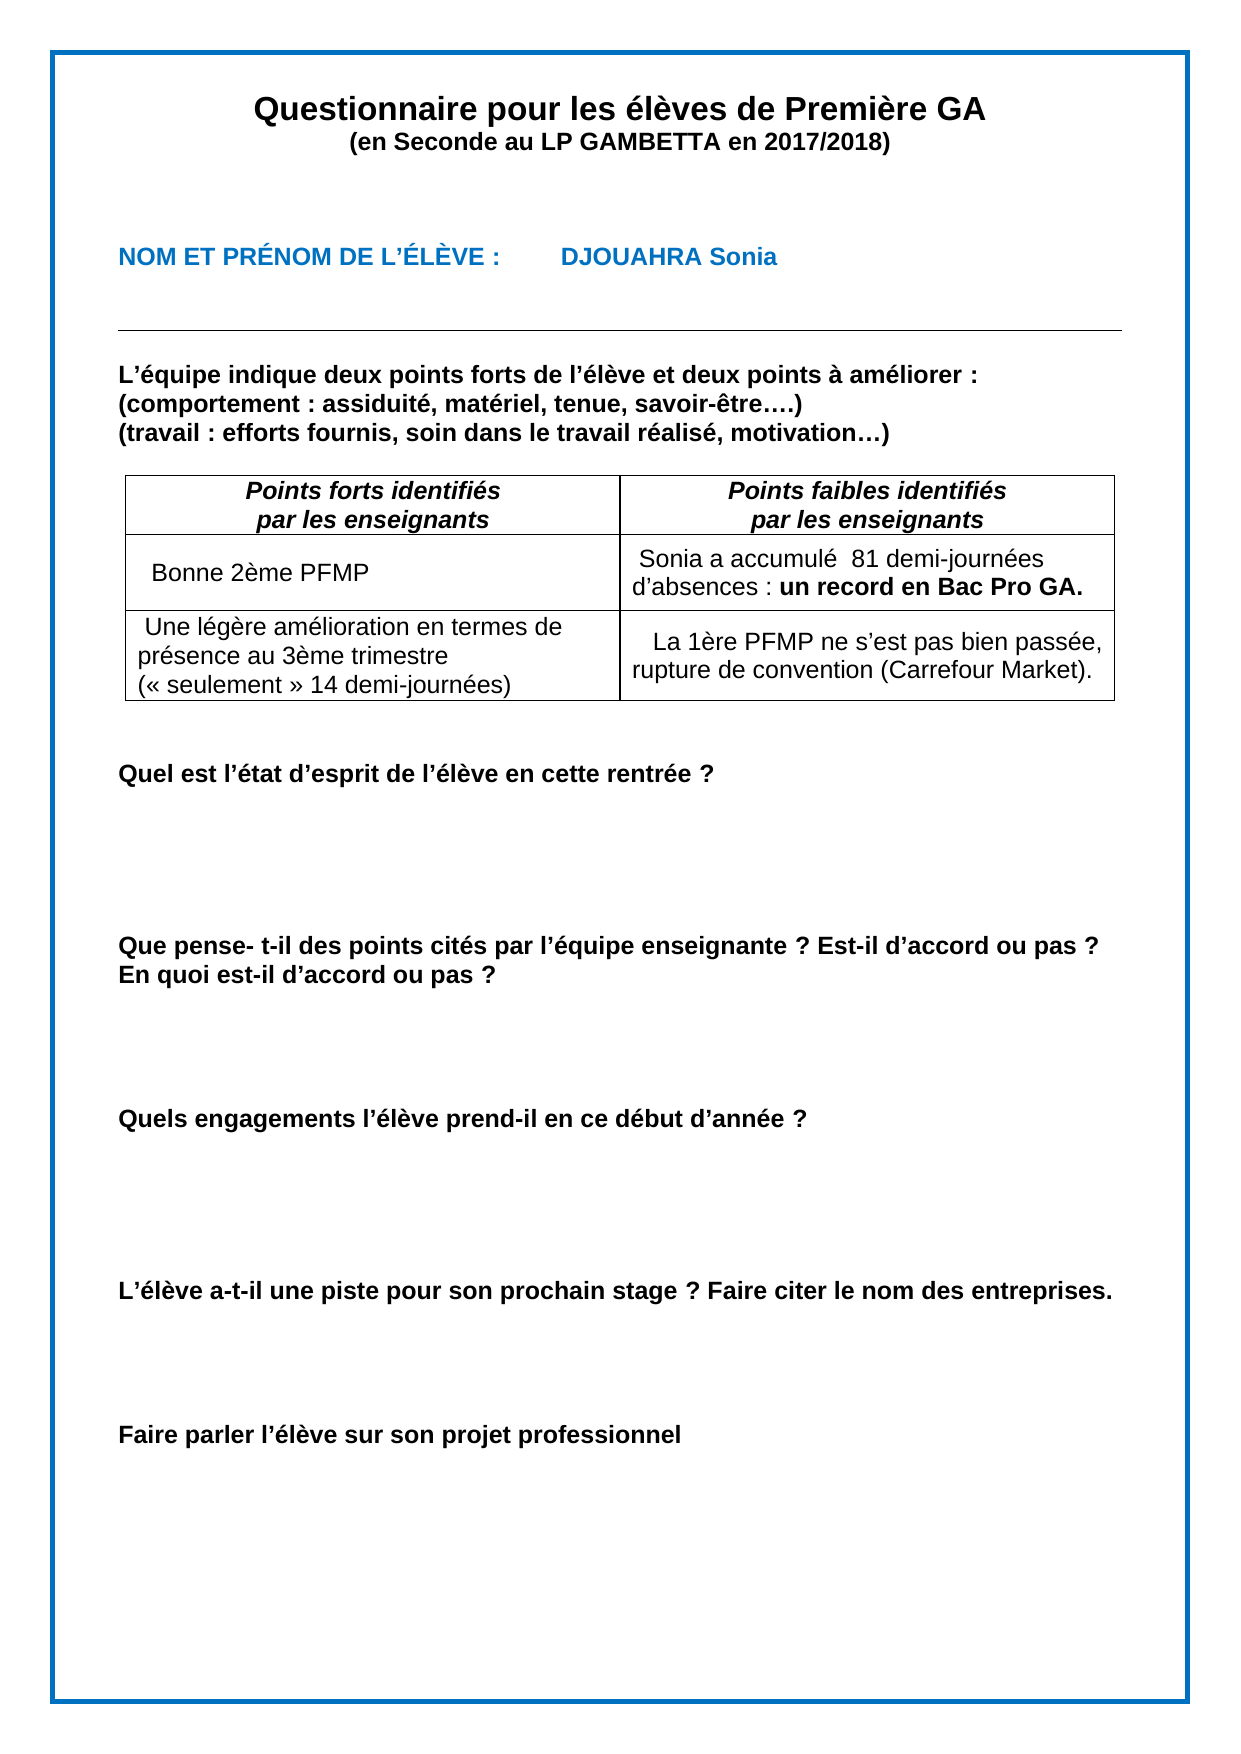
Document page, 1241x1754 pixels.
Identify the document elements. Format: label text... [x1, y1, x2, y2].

table_cell La 1ère PFMP ne s’est pas bien passée, rupture de convention (Carrefour Market). [621, 611, 1114, 700]
text Quel est l’état d’esprit de l’élève en cette rentrée ? [118, 759, 1122, 787]
text (travail : efforts fournis, soin dans le travail réalisé, motivation…) [118, 418, 1122, 446]
text L’équipe indique deux points forts de l’élève et deux points à améliorer : [118, 360, 1122, 389]
text NOM ET PRÉNOM DE L’ÉLÈVE : DJOUAHRA Sonia [118, 242, 1122, 271]
text Quels engagements l’élève prend-il en ce début d’année ? [118, 1104, 1122, 1132]
table_header Points faibles identifiés par les enseignants [621, 476, 1114, 534]
text (en Seconde au LP GAMBETTA en 2017/2018) [118, 127, 1122, 156]
text (comportement : assiduité, matériel, tenue, savoir-être….) [118, 389, 1122, 418]
text L’élève a-t-il une piste pour son prochain stage ? Faire citer le nom des entreprises. [118, 1276, 1122, 1305]
text Faire parler l’élève sur son projet professionnel [118, 1420, 1122, 1449]
table_cell Une légère amélioration en termes de présence au 3ème trimestre (« seulement » 14 demi-journées) [126, 611, 619, 700]
table_cell Bonne 2ème PFMP [126, 535, 619, 610]
text Que pense- t-il des points cités par l’équipe enseignante ? Est-il d’accord ou pas ? En quoi est-il d’accord ou pas ? [118, 931, 1122, 989]
table_cell Sonia a accumulé 81 demi-journées d’absences : un record en Bac Pro GA. [621, 535, 1114, 610]
table_header Points forts identifiés par les enseignants [126, 476, 619, 534]
text Questionnaire pour les élèves de Première GA [118, 89, 1122, 127]
